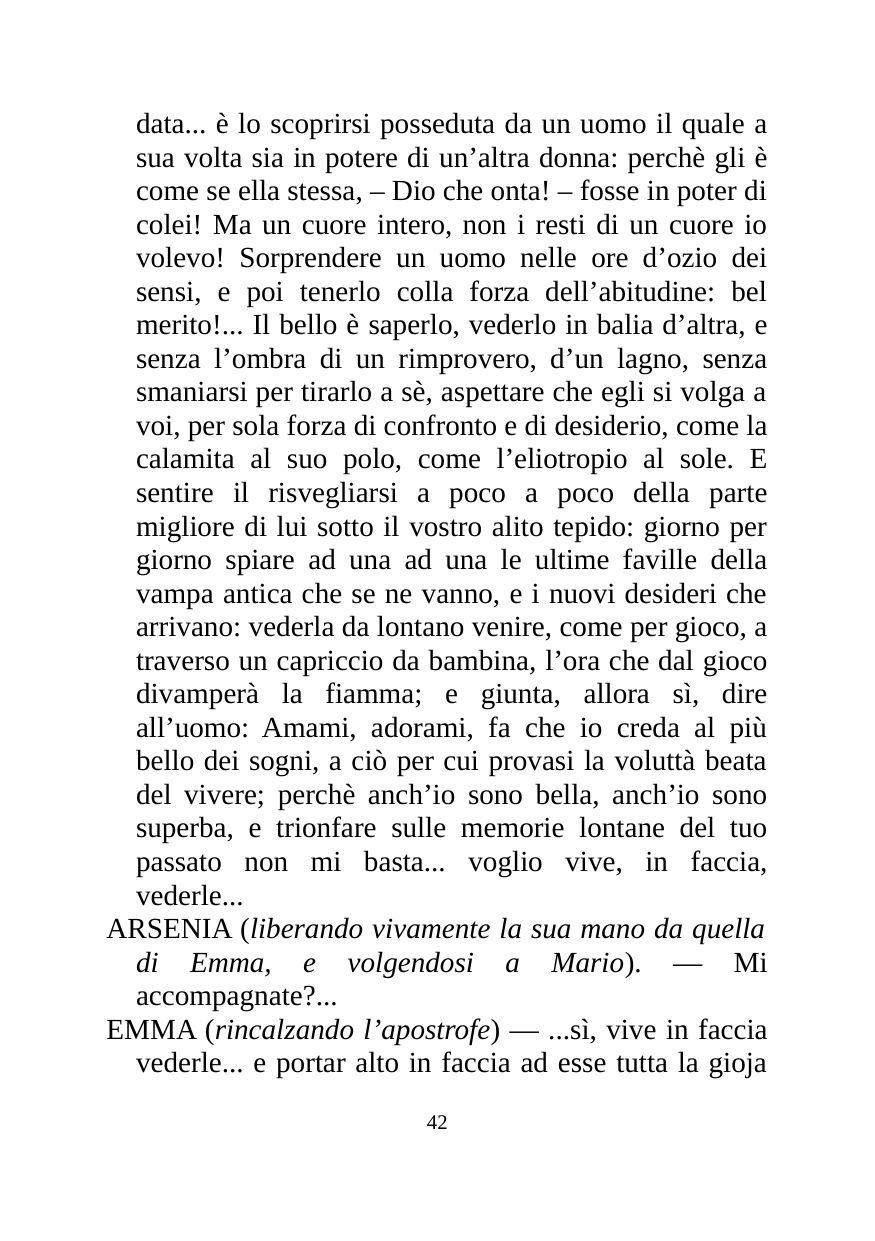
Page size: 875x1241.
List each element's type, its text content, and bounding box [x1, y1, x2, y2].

text EMMA (rincalzando l’apostrofe) — ...sì, vive in faccia vederle... e portar alto in faccia ad esse tutta la gioja [106, 1012, 768, 1079]
text ARSENIA (liberando vivamente la sua mano da quella di Emma, e volgendosi a Mario). — Mi accompagnate?... [106, 911, 768, 1012]
text data... è lo scoprirsi posseduta da un uomo il quale a sua volta sia in potere di un’altra donna: perchè gli è come se ella stessa, – Dio che onta! – fosse in poter di colei! Ma un cuore intero, non i resti di un cuore io volevo! Sorprendere un uomo nelle ore d’ozio dei sensi, e poi tenerlo colla forza dell’abitudine: bel merito!... Il bello è saperlo, vederlo in balia d’altra, e senza l’ombra di un rimprovero, d’un lagno, senza smaniarsi per tirarlo a sè, aspettare che egli si volga a voi, per sola forza di confronto e di desiderio, come la calamita al suo polo, come l’eliotropio al sole. E sentire il risvegliarsi a poco a poco della parte migliore di lui sotto il vostro alito tepido: giorno per giorno spiare ad una ad una le ultime faville della vampa antica che se ne vanno, e i nuovi desideri che arrivano: vederla da lontano venire, come per gioco, a traverso un capriccio da bambina, l’ora che dal gioco divamperà la fiamma; e giunta, allora sì, dire all’uomo: Amami, adorami, fa che io creda al più bello dei sogni, a ciò per cui provasi la voluttà beata del vivere; perchè anch’io sono bella, anch’io sono superba, e trionfare sulle memorie lontane del tuo passato non mi basta... voglio vive, in faccia, vederle... [106, 106, 768, 911]
